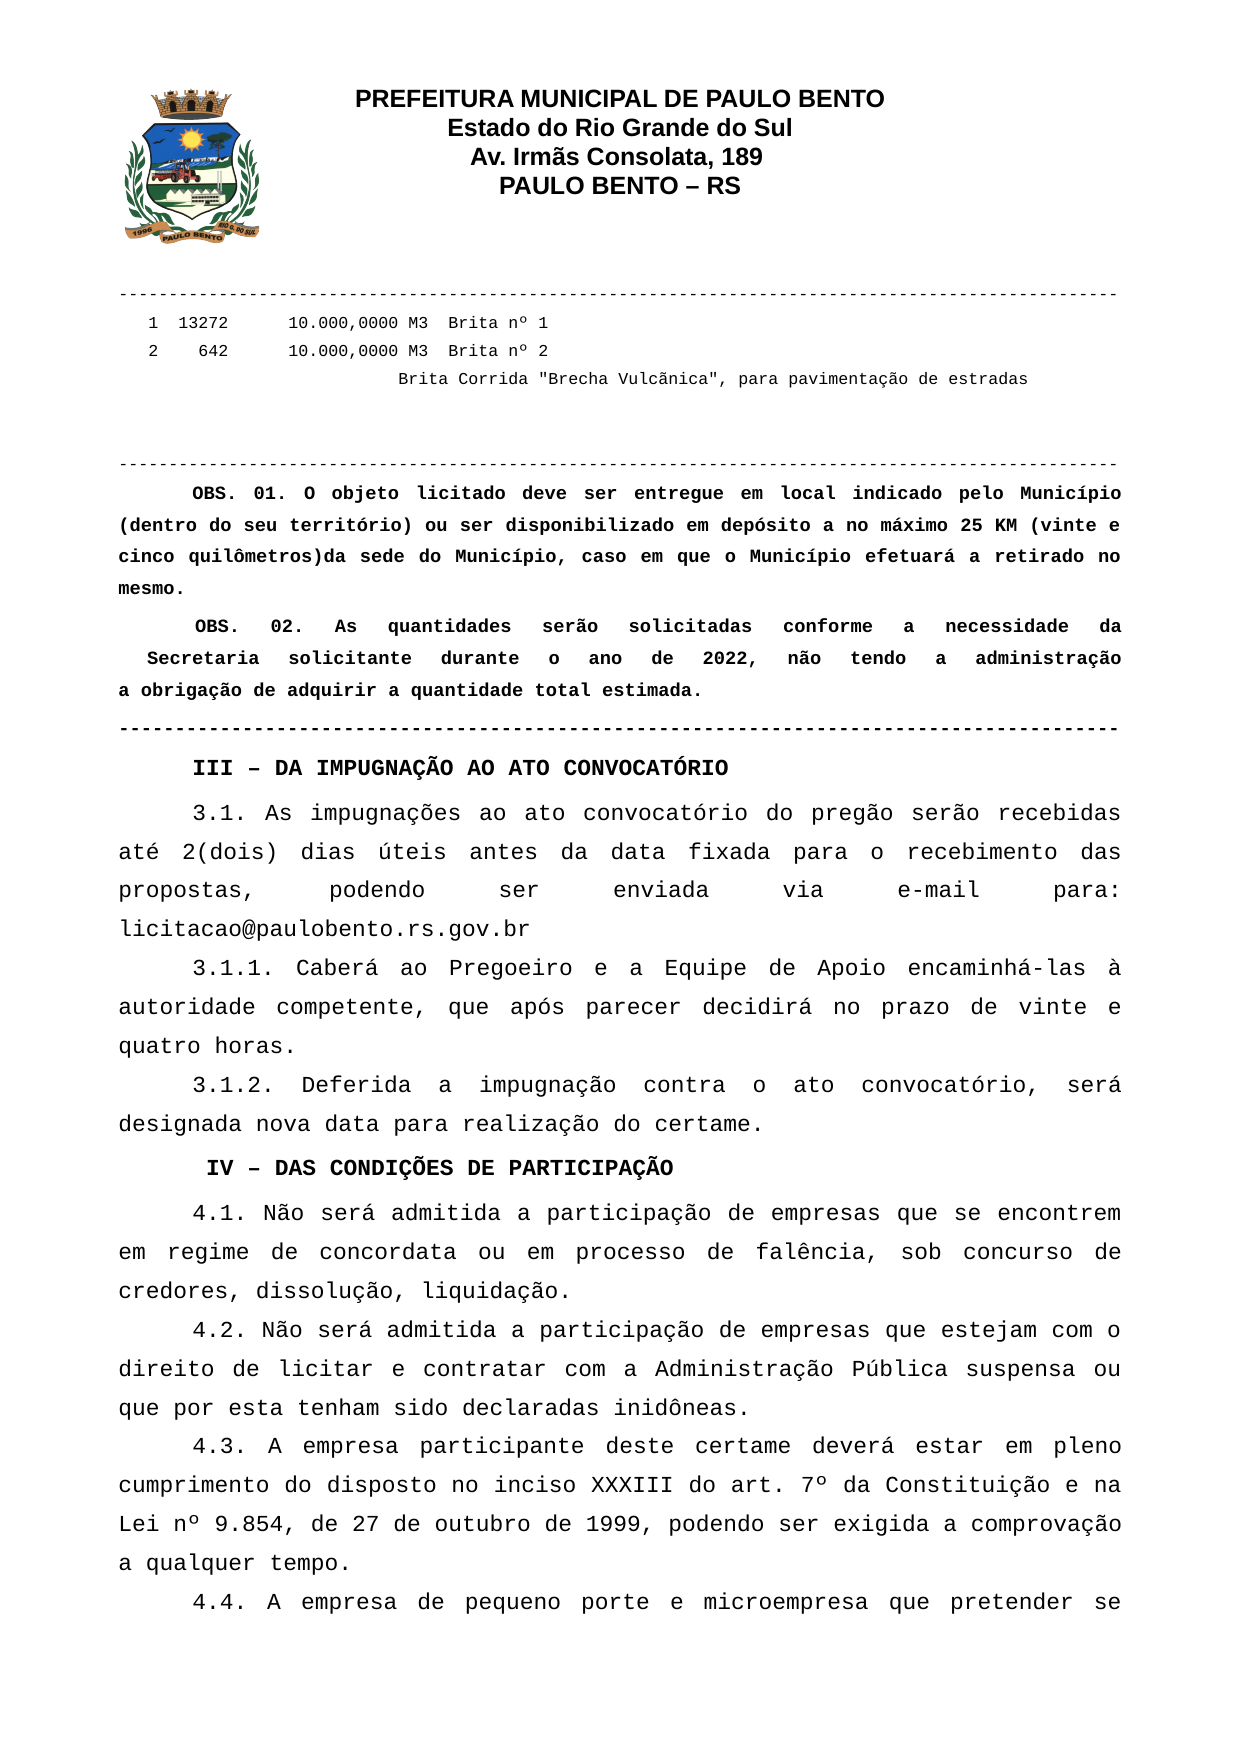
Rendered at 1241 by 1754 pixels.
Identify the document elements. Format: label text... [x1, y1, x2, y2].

text ---------------------------------------------------------------------------------------------------- 1 13272 10.000,0000 M3 Brita nº 1 2 642 10.000,0000 M3 Brita nº 2 Brita Corrida "Brecha Vulcãnica", para pavimentação de estradas ---------------------------------------------------------------------------------------------------- [118, 286, 1122, 474]
text 4.2. Não será admitida a participação de empresas que estejam com o direito de licitar e contratar com a Administração Pública suspensa ou que por esta tenham sido declaradas inidôneas. [118, 1318, 1122, 1422]
text 4.4. A empresa de pequeno porte e microempresa que pretender se [118, 1590, 1122, 1616]
text ----------------------------------------------------------------------------------------- [118, 718, 1122, 740]
text 3.1. As impugnações ao ato convocatório do pregão serão recebidas até 2(dois) dias úteis antes da data fixada para o recebimento das propostas, podendo ser enviada via e-mail para: licitacao@paulobento.rs.gov.br [118, 801, 1122, 944]
text OBS. 01. O objeto licitado deve ser entregue em local indicado pelo Município (dentro do seu território) ou ser disponibilizado em depósito a no máximo 25 KM (vinte e cinco quilômetros)da sede do Município, caso em que o Município efetuará a retirado no mesmo. [118, 483, 1122, 600]
text 4.1. Não será admitida a participação de empresas que se encontrem em regime de concordata ou em processo de falência, sob concurso de credores, dissolução, liquidação. [118, 1202, 1122, 1305]
text 3.1.1. Caberá ao Pregoeiro e a Equipe de Apoio encaminhá-las à autoridade competente, que após parecer decidirá no prazo de vinte e quatro horas. [118, 957, 1122, 1060]
text IV – DAS CONDIÇÕES DE PARTICIPAÇÃO [118, 1157, 1122, 1183]
picture [124, 88, 260, 244]
text III – DA IMPUGNAÇÃO AO ATO CONVOCATÓRIO [118, 756, 1122, 782]
text OBS. 02. As quantidades serão solicitadas conforme a necessidade da Secretaria solicitante durante o ano de 2022, não tendo a administração a obrigação de adquirir a quantidade total estimada. [118, 617, 1122, 702]
text 3.1.2. Deferida a impugnação contra o ato convocatório, será designada nova data para realização do certame. [118, 1073, 1122, 1138]
text 4.3. A empresa participante deste certame deverá estar em pleno cumprimento do disposto no inciso XXXIII do art. 7º da Constituição e na Lei nº 9.854, de 27 de outubro de 1999, podendo ser exigida a comprovação a qualquer tempo. [118, 1435, 1122, 1577]
